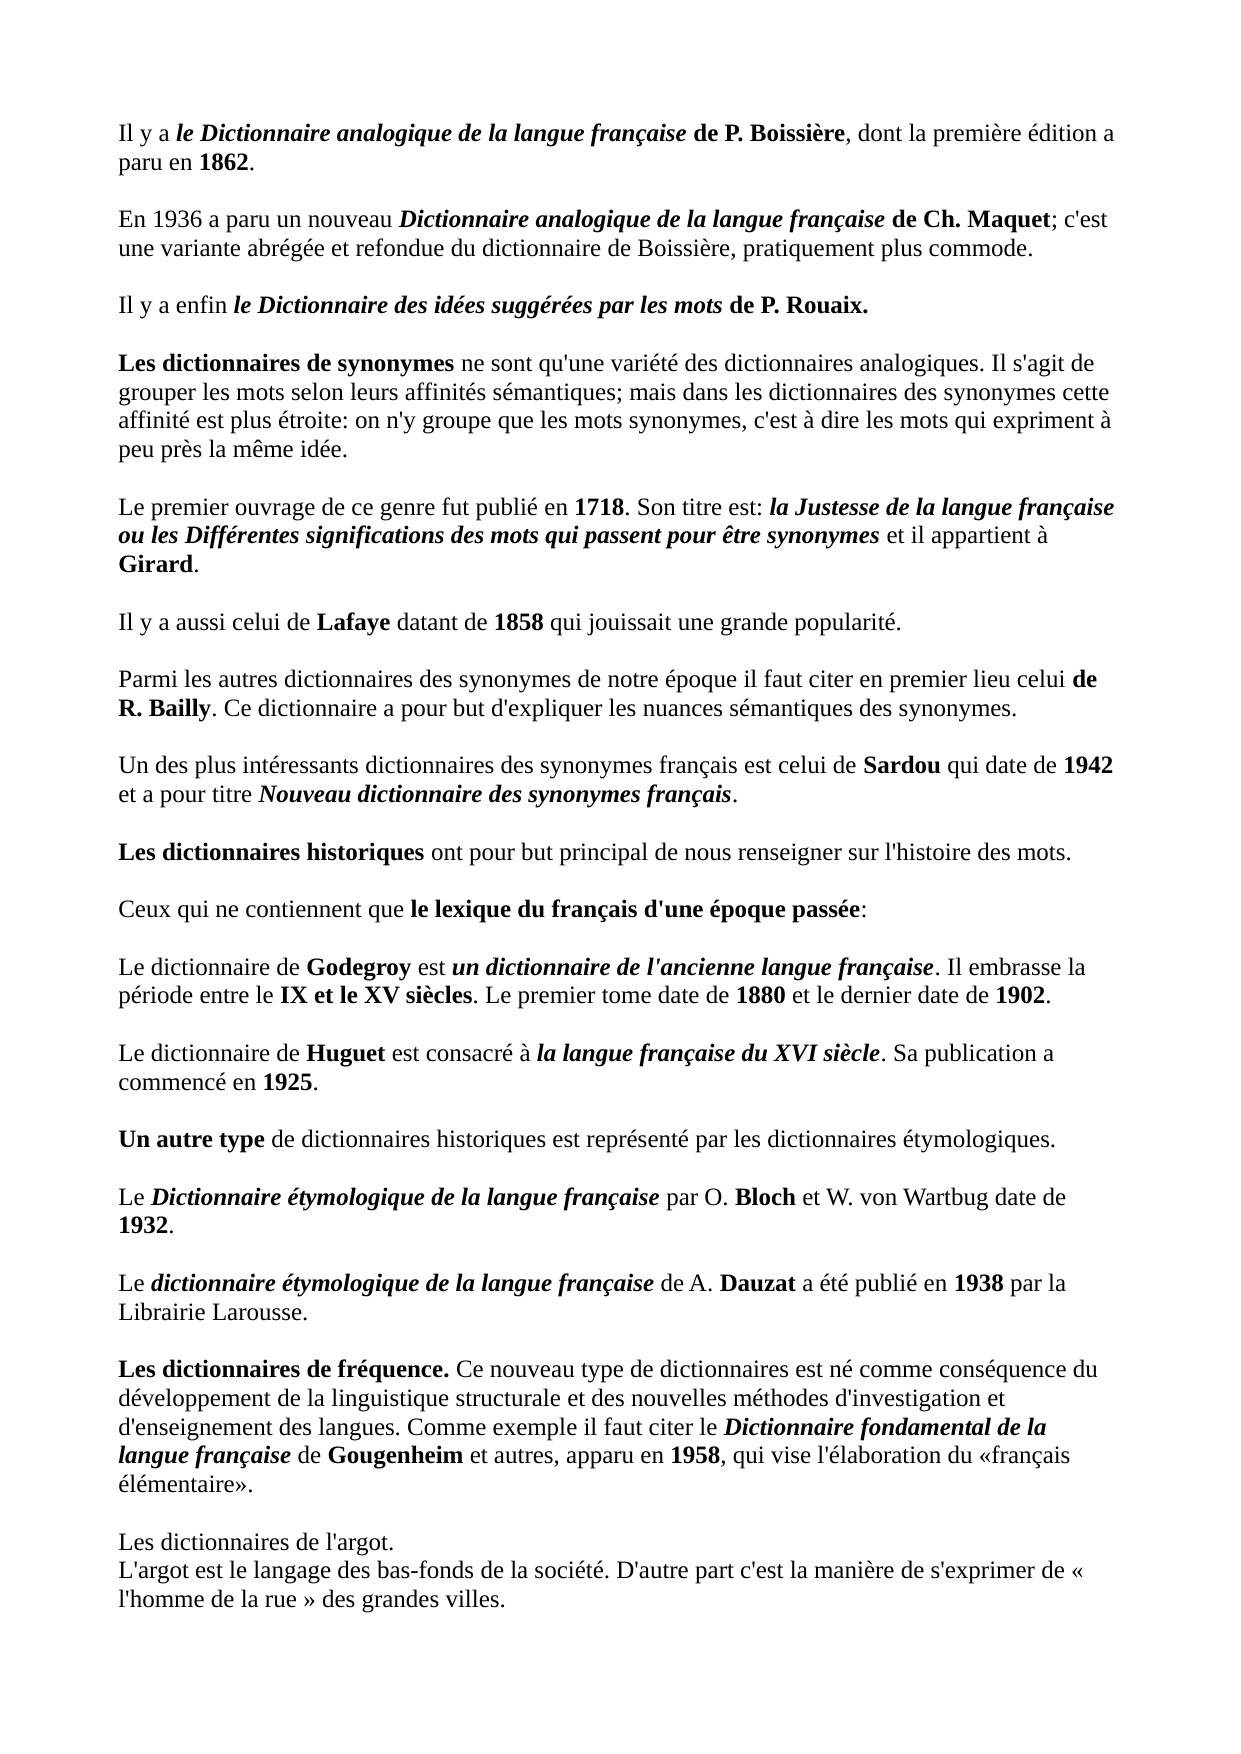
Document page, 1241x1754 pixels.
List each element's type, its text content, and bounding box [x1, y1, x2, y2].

text Ceux qui ne contiennent que le lexique du français d'une époque passée: [118, 894, 1122, 923]
text Il y a le Dictionnaire analogique de la langue française de P. Boissière, dont la première édition a paru en 1862. [118, 118, 1122, 176]
text Le Dictionnaire étymologique de la langue française par O. Bloch et W. von Wartbug date de 1932. [118, 1182, 1122, 1239]
text Un des plus intéressants dictionnaires des synonymes français est celui de Sardou qui date de 1942 et a pour titre Nouveau dictionnaire des synonymes français. [118, 751, 1122, 808]
text Il y a aussi celui de Lafaye datant de 1858 qui jouissait une grande popularité. [118, 607, 1122, 636]
text Les dictionnaires de fréquence. Ce nouveau type de dictionnaires est né comme conséquence du développement de la linguistique structurale et des nouvelles méthodes d'investigation et d'enseignement des langues. Comme exemple il faut citer le Dictionnaire fondamental de la langue française de Gougenheim et autres, apparu en 1958, qui vise l'élaboration du «français élémentaire». [118, 1354, 1122, 1498]
text Un autre type de dictionnaires historiques est représenté par les dictionnaires étymologiques. [118, 1124, 1122, 1153]
text En 1936 a paru un nouveau Dictionnaire analogique de la langue française de Ch. Maquet; c'est une variante abrégée et refondue du dictionnaire de Boissière, pratiquement plus commode. [118, 204, 1122, 262]
text Il y a enfin le Dictionnaire des idées suggérées par les mots de P. Rouaix. [118, 291, 1122, 319]
text Les dictionnaires de l'argot. [118, 1527, 1122, 1556]
text Le dictionnaire de Godegroy est un dictionnaire de l'ancienne langue française. Il embrasse la période entre le IX et le XV siècles. Le premier tome date de 1880 et le dernier date de 1902. [118, 952, 1122, 1009]
text Parmi les autres dictionnaires des synonymes de notre époque il faut citer en premier lieu celui de R. Bailly. Ce dictionnaire a pour but d'expliquer les nuances sémantiques des synonymes. [118, 664, 1122, 722]
text Les dictionnaires de synonymes ne sont qu'une variété des dictionnaires analogiques. Il s'agit de grouper les mots selon leurs affinités sémantiques; mais dans les dictionnaires des synonymes cette affinité est plus étroite: on n'y groupe que les mots synonymes, c'est à dire les mots qui expriment à peu près la même idée. [118, 348, 1122, 463]
text Le dictionnaire étymologique de la langue française de A. Dauzat a été publié en 1938 par la Librairie Larousse. [118, 1268, 1122, 1326]
text Le premier ouvrage de ce genre fut publié en 1718. Son titre est: la Justesse de la langue française ou les Différentes significations des mots qui passent pour être synonymes et il appartient à Girard. [118, 492, 1122, 578]
text Les dictionnaires historiques ont pour but principal de nous renseigner sur l'histoire des mots. [118, 837, 1122, 866]
text Le dictionnaire de Huguet est consacré à la langue française du XVI siècle. Sa publication a commencé en 1925. [118, 1038, 1122, 1096]
text L'argot est le langage des bas-fonds de la société. D'autre part c'est la manière de s'exprimer de « l'homme de la rue » des grandes villes. [118, 1556, 1122, 1613]
